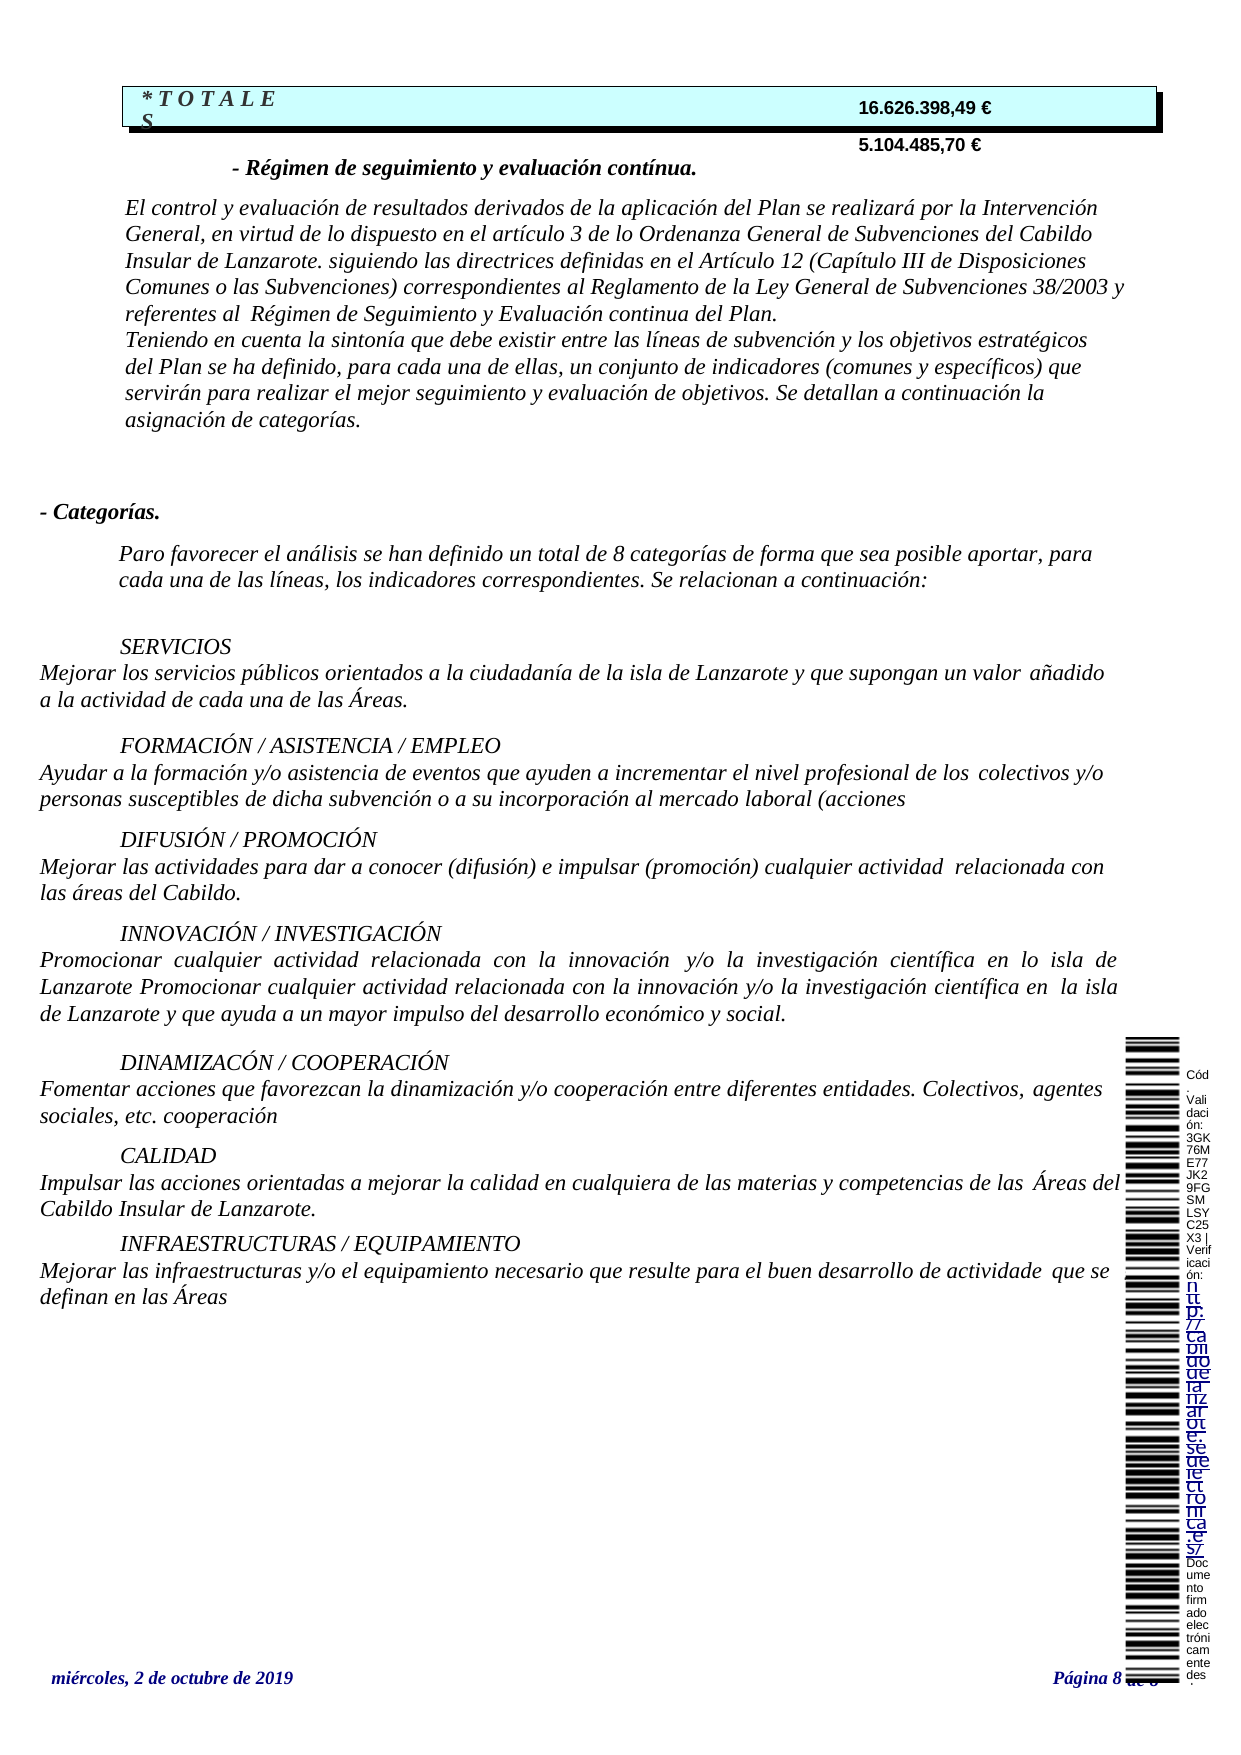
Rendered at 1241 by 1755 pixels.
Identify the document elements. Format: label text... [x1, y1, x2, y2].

text Fomentar acciones que favorezcan la dinamización y/o cooperación entre diferentes entidades. Colectivos, agentes sociales, etc. cooperación [39, 1075, 1123, 1128]
text El control y evaluación de resultados derivados de la aplicación del Plan se realizará por la Intervención General, en virtud de lo dispuesto en el artículo 3 de lo Ordenanza General de Subvenciones del Cabildo Insular de Lanzarote. siguiendo las directrices definidas en el Artículo 12 (Capítulo III de Disposiciones Comunes o las Subvenciones) correspondientes al Reglamento de la Ley General de Subvenciones 38/2003 y referentes al Régimen de Seguimiento y Evaluación continua del Plan. [125, 193, 1126, 326]
text DIFUSIÓN / PROMOCIÓN [120, 826, 1195, 852]
text Promocionar cualquier actividad relacionada con la innovación y/o la investigación científica en lo isla de Lanzarote Promocionar cualquier actividad relacionada con la innovación y/o la investigación científica en la isla de Lanzarote y que ayuda a un mayor impulso del desarrollo económico y social. [39, 947, 1118, 1026]
text Promocionar cualquier actividad relacionada con la innovación y/o la investigación científica en lo isla de Lanzarote Promocionar cualquier actividad relacionada con la innovación y/o la investigación científica en la isla de Lanzarote y que ayuda a un mayor impulso del desarrollo económico y social. [1124, 1285, 1184, 1691]
picture [1125, 1037, 1184, 1683]
text Ayudar a la formación y/o asistencia de eventos que ayuden a incrementar el nivel profesional de los colectivos y/o personas susceptibles de dicha subvención o a su incorporación al mercado laboral (acciones [39, 759, 1123, 812]
text CALIDAD [120, 1142, 1124, 1168]
text Mejorar las infraestructuras y/o el equipamiento necesario que resulte para el buen desarrollo de actividade que se definan en las Áreas [39, 1257, 1123, 1309]
text Cód. Validación: 3GK76ME77JK29FGSMLSYC25X3 | Verificación: http://cabildodelanzarote.sedelectronica.es/ Documento firmado electrónicamente desde la plataforma esPublico Gestiona | Página 8 de 8 [1186, 1069, 1211, 1369]
text [1184, 1048, 1213, 1684]
text miércoles, 2 de octubre de 2019 Página 8 [51, 1667, 1124, 1689]
text de 8 [1127, 1683, 1184, 1690]
text FORMACIÓN / ASISTENCIA / EMPLEO [120, 732, 1195, 758]
text Mejorar los servicios públicos orientados a la ciudadanía de la isla de Lanzarote y que supongan un valor añadido a la actividad de cada una de las Áreas. [39, 659, 1123, 712]
text Teniendo en cuenta la sintonía que debe existir entre las líneas de subvención y los objetivos estratégicos del Plan se ha definido, para cada una de ellas, un conjunto de indicadores (comunes y específicos) que servirán para realizar el mejor seguimiento y evaluación de objetivos. Se detallan a continuación la asignación de categorías. [125, 326, 1103, 432]
text Impulsar las acciones orientadas a mejorar la calidad en cualquiera de las materias y competencias de las Áreas del Cabildo Insular de Lanzarote. [39, 1169, 1124, 1222]
list Régimen de seguimiento y evaluación contínua. [232, 153, 1195, 180]
text INFRAESTRUCTURAS / EQUIPAMIENTO [120, 1230, 1124, 1256]
text Paro favorecer el análisis se han definido un total de 8 categorías de forma que sea posible aportar, para cada una de las líneas, los indicadores correspondientes. Se relacionan a continuación: [119, 539, 1126, 592]
text DINAMIZACÓN / COOPERACIÓN [120, 1048, 1124, 1075]
text SERVICIOS [120, 633, 1195, 659]
text Cód. Validación: 3GK76ME77JK29FGSMLSYC25X3 | Verificación: http://cabildodelanzarote.sedelectronica.es/ Documento firmado electrónicamente desde la plataforma esPublico Gestiona | Página 8 de 8 [1186, 1370, 1211, 1684]
text INNOVACIÓN / INVESTIGACIÓN [120, 920, 1195, 946]
subtitle - Categorías. [39, 498, 1195, 524]
text Mejorar las actividades para dar a conocer (difusión) e impulsar (promoción) cualquier actividad relacionada con las áreas del Cabildo. [39, 853, 1123, 906]
